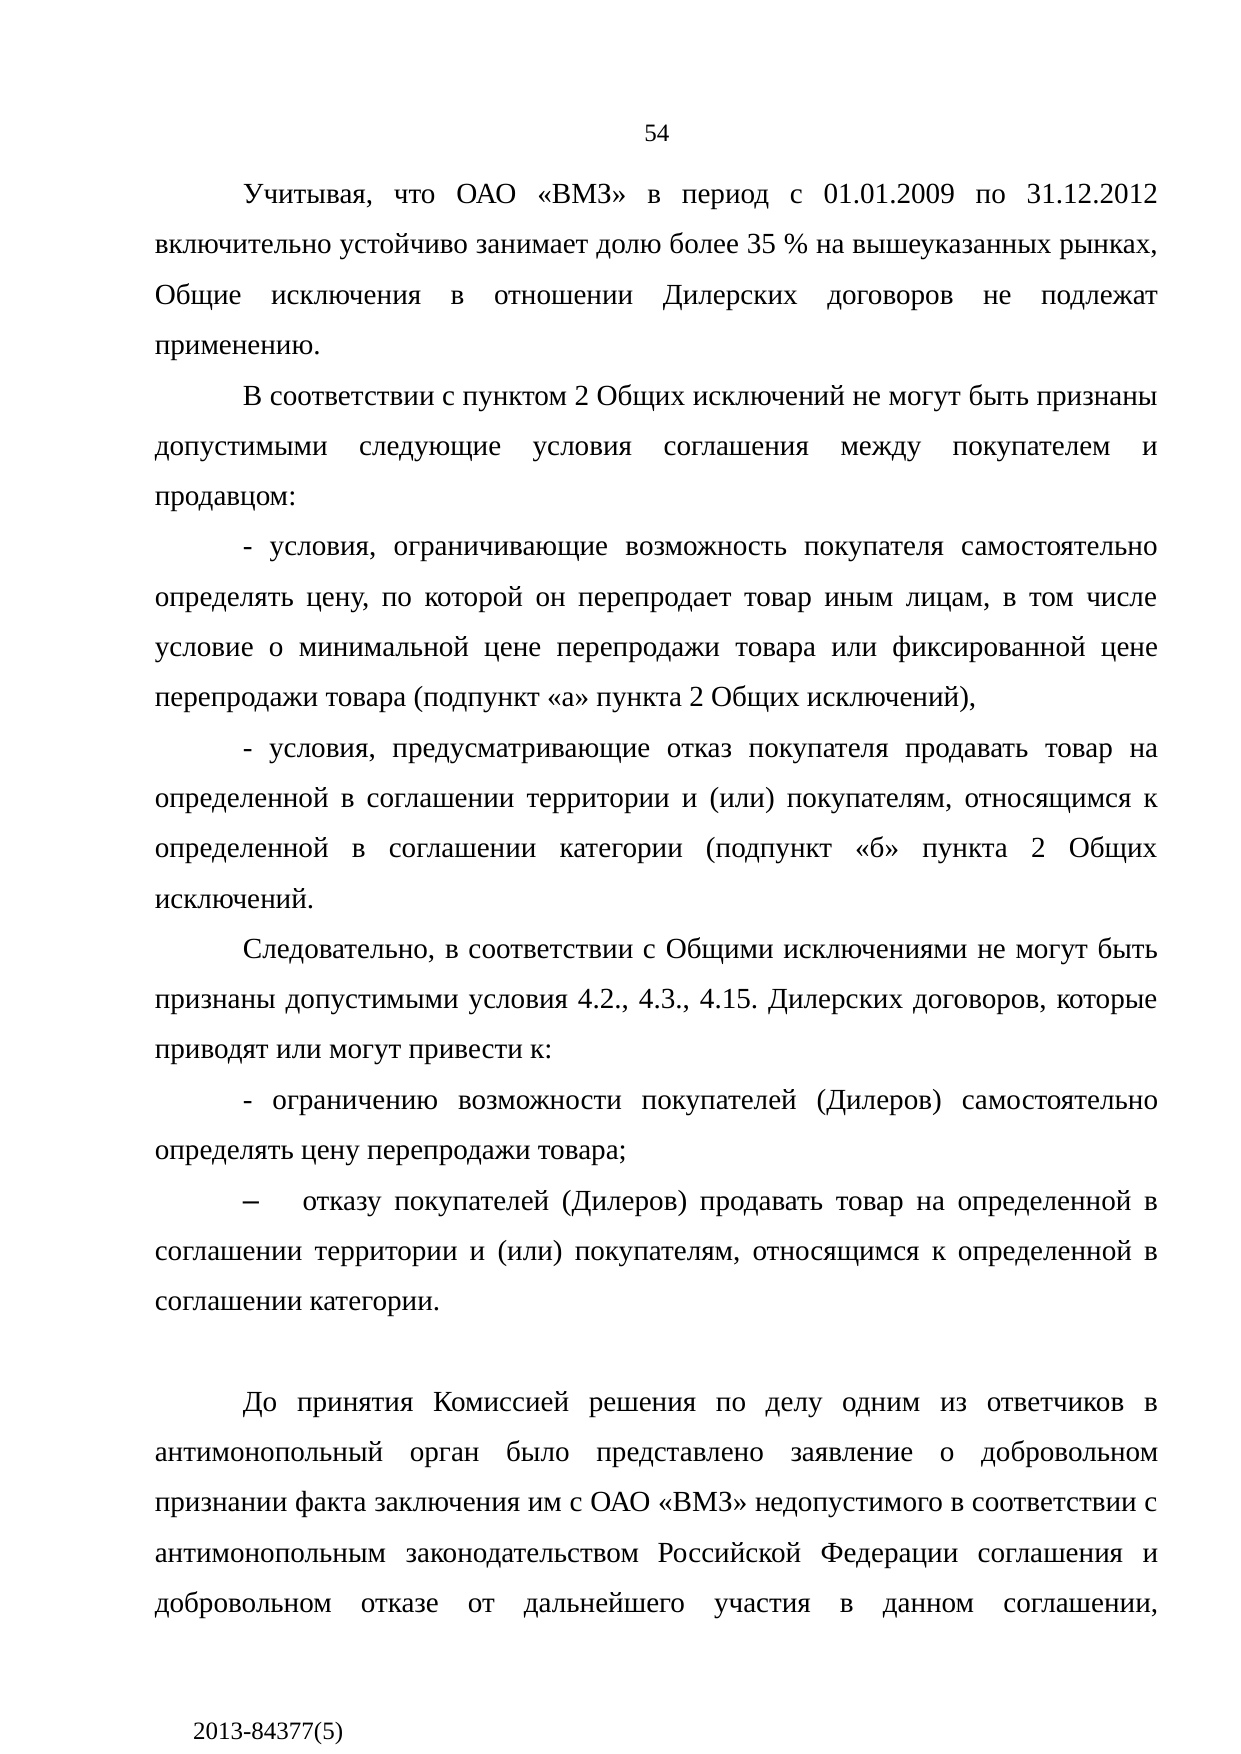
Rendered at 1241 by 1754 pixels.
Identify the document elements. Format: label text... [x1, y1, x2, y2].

text Учитывая, что ОАО «ВМЗ» в период с 01.01.2009 по 31.12.2012 включительно устойчиво занимает долю более 35 % на вышеуказанных рынках, Общие исключения в отношении Дилерских договоров не подлежат применению. [154, 176, 1159, 361]
text - условия, предусматривающие отказ покупателя продавать товар на определенной в соглашении территории и (или) покупателям, относящимся к определенной в соглашении категории (подпункт «б» пункта 2 Общих исключений. [154, 730, 1159, 914]
text Следовательно, в соответствии с Общими исключениями не могут быть признаны допустимыми условия 4.2., 4.3., 4.15. Дилерских договоров, которые приводят или могут привести к: [154, 931, 1159, 1065]
text - условия, ограничивающие возможность покупателя самостоятельно определять цену, по которой он перепродает товар иным лицам, в том числе условие о минимальной цене перепродажи товара или фиксированной цене перепродажи товара (подпункт «а» пункта 2 Общих исключений), [154, 528, 1159, 713]
list отказу покупателей (Дилеров) продавать товар на определенной в соглашении территории и (или) покупателям, относящимся к определенной в соглашении категории. [154, 1183, 1159, 1317]
text В соответствии с пунктом 2 Общих исключений не могут быть признаны допустимыми следующие условия соглашения между покупателем и продавцом: [154, 378, 1159, 512]
text До принятия Комиссией решения по делу одним из ответчиков в антимонопольный орган было представлено заявление о добровольном признании факта заключения им с ОАО «ВМЗ» недопустимого в соответствии с антимонопольным законодательством Российской Федерации соглашения и добровольном отказе от дальнейшего участия в данном соглашении, [154, 1384, 1159, 1619]
text - ограничению возможности покупателей (Дилеров) самостоятельно определять цену перепродажи товара; [154, 1082, 1159, 1166]
